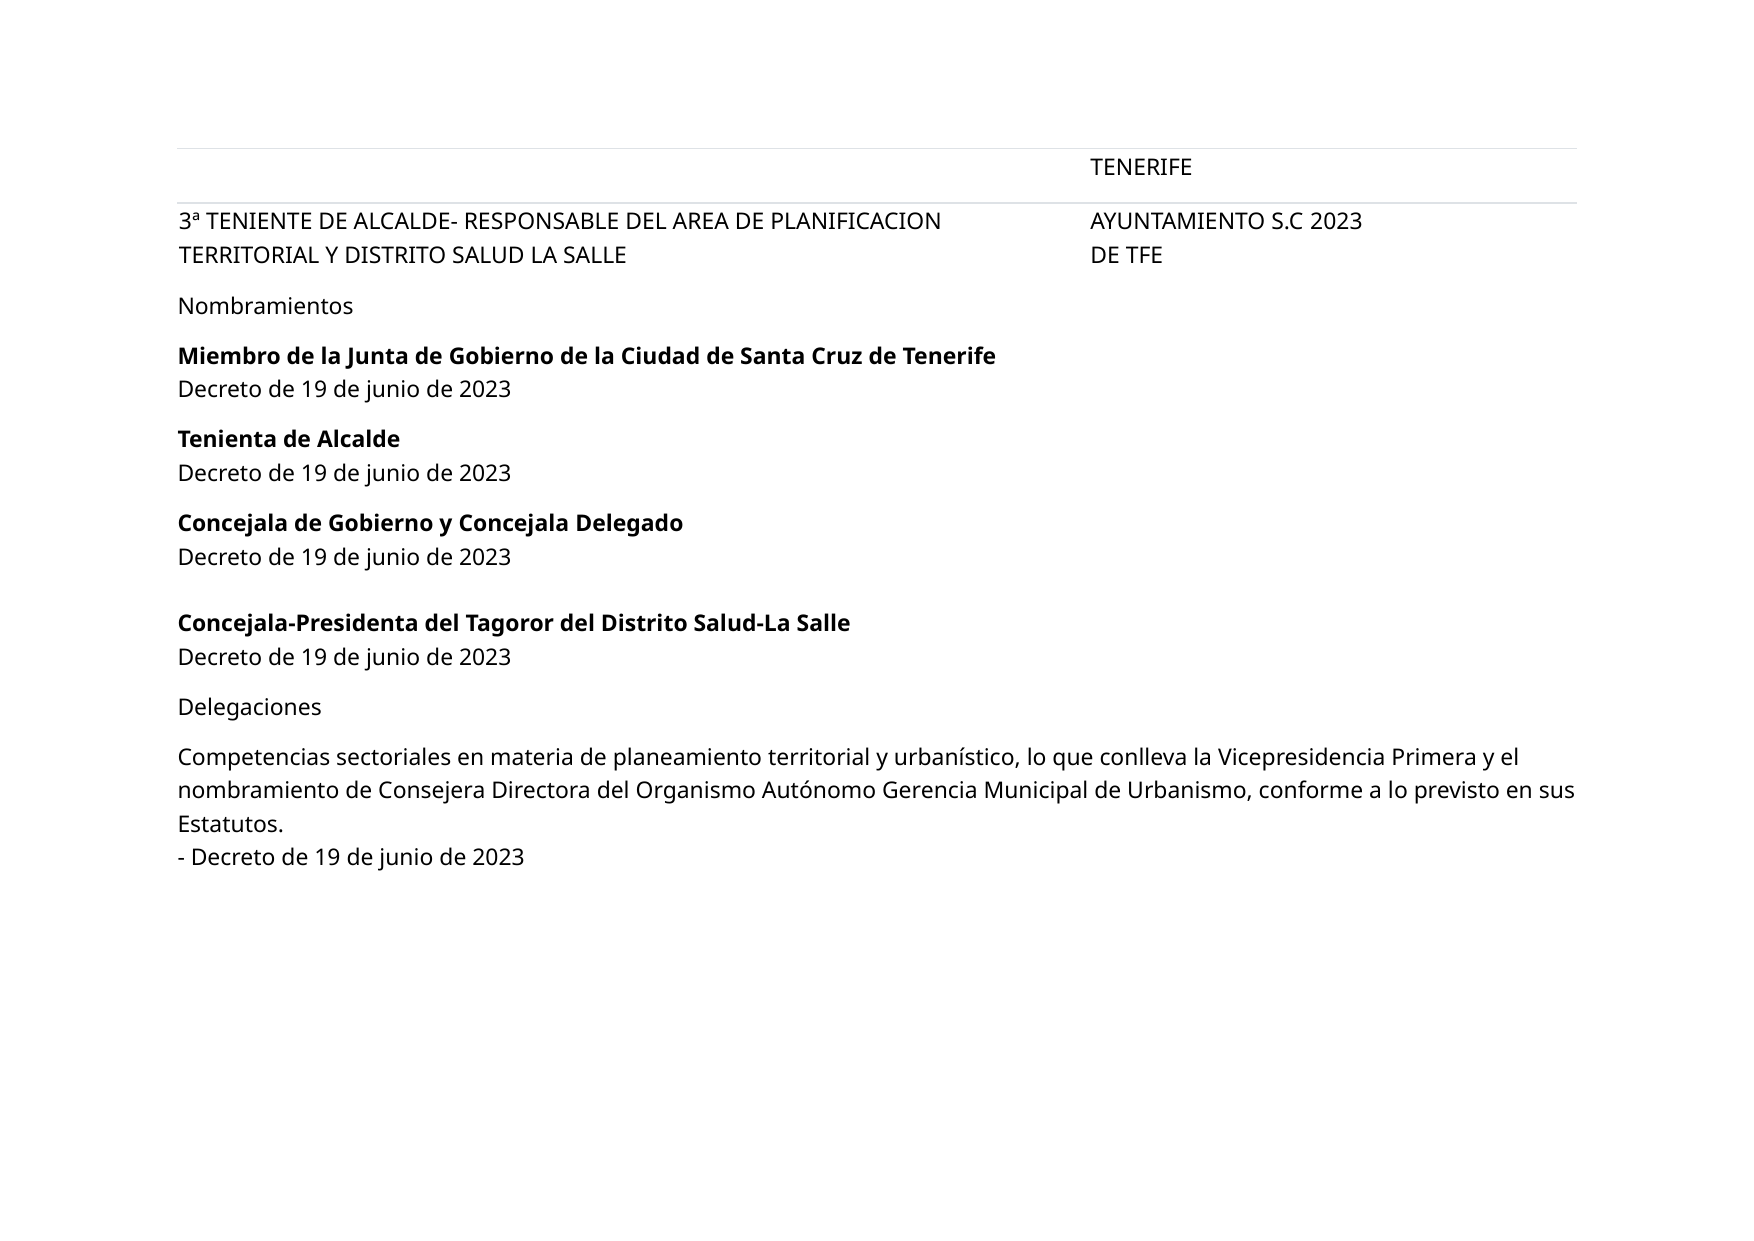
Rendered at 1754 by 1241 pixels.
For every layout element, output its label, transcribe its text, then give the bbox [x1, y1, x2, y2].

text Nombramientos [177, 290, 1577, 321]
table_cell AYUNTAMIENTO S.C DE TFE [1089, 204, 1308, 290]
text Delegaciones [177, 691, 1577, 722]
table_cell 2023 [1308, 204, 1417, 290]
text Miembro de la Junta de Gobierno de la Ciudad de Santa Cruz de Tenerife Decreto de 19 de junio de 2023 [177, 340, 1577, 404]
table_cell 3ª TENIENTE DE ALCALDE- RESPONSABLE DEL AREA DE PLANIFICACION TERRITORIAL Y DISTRITO SALUD LA SALLE [177, 204, 1089, 290]
table_cell [1308, 149, 1417, 202]
table_cell [1417, 204, 1577, 290]
text Concejala de Gobierno y Concejala Delegado Decreto de 19 de junio de 2023 Concejala-Presidenta del Tagoror del Distrito Salud-La Salle Decreto de 19 de junio de 2023 [177, 507, 1577, 672]
text Tenienta de Alcalde Decreto de 19 de junio de 2023 [177, 423, 1577, 488]
table_cell [1417, 149, 1577, 202]
text Competencias sectoriales en materia de planeamiento territorial y urbanístico, lo que conlleva la Vicepresidencia Primera y el nombramiento de Consejera Directora del Organismo Autónomo Gerencia Municipal de Urbanismo, conforme a lo previsto en sus Estatutos. - Decreto de 19 de junio de 2023 [177, 741, 1577, 872]
table_cell TENERIFE [1089, 149, 1308, 202]
table_cell [177, 149, 1089, 202]
